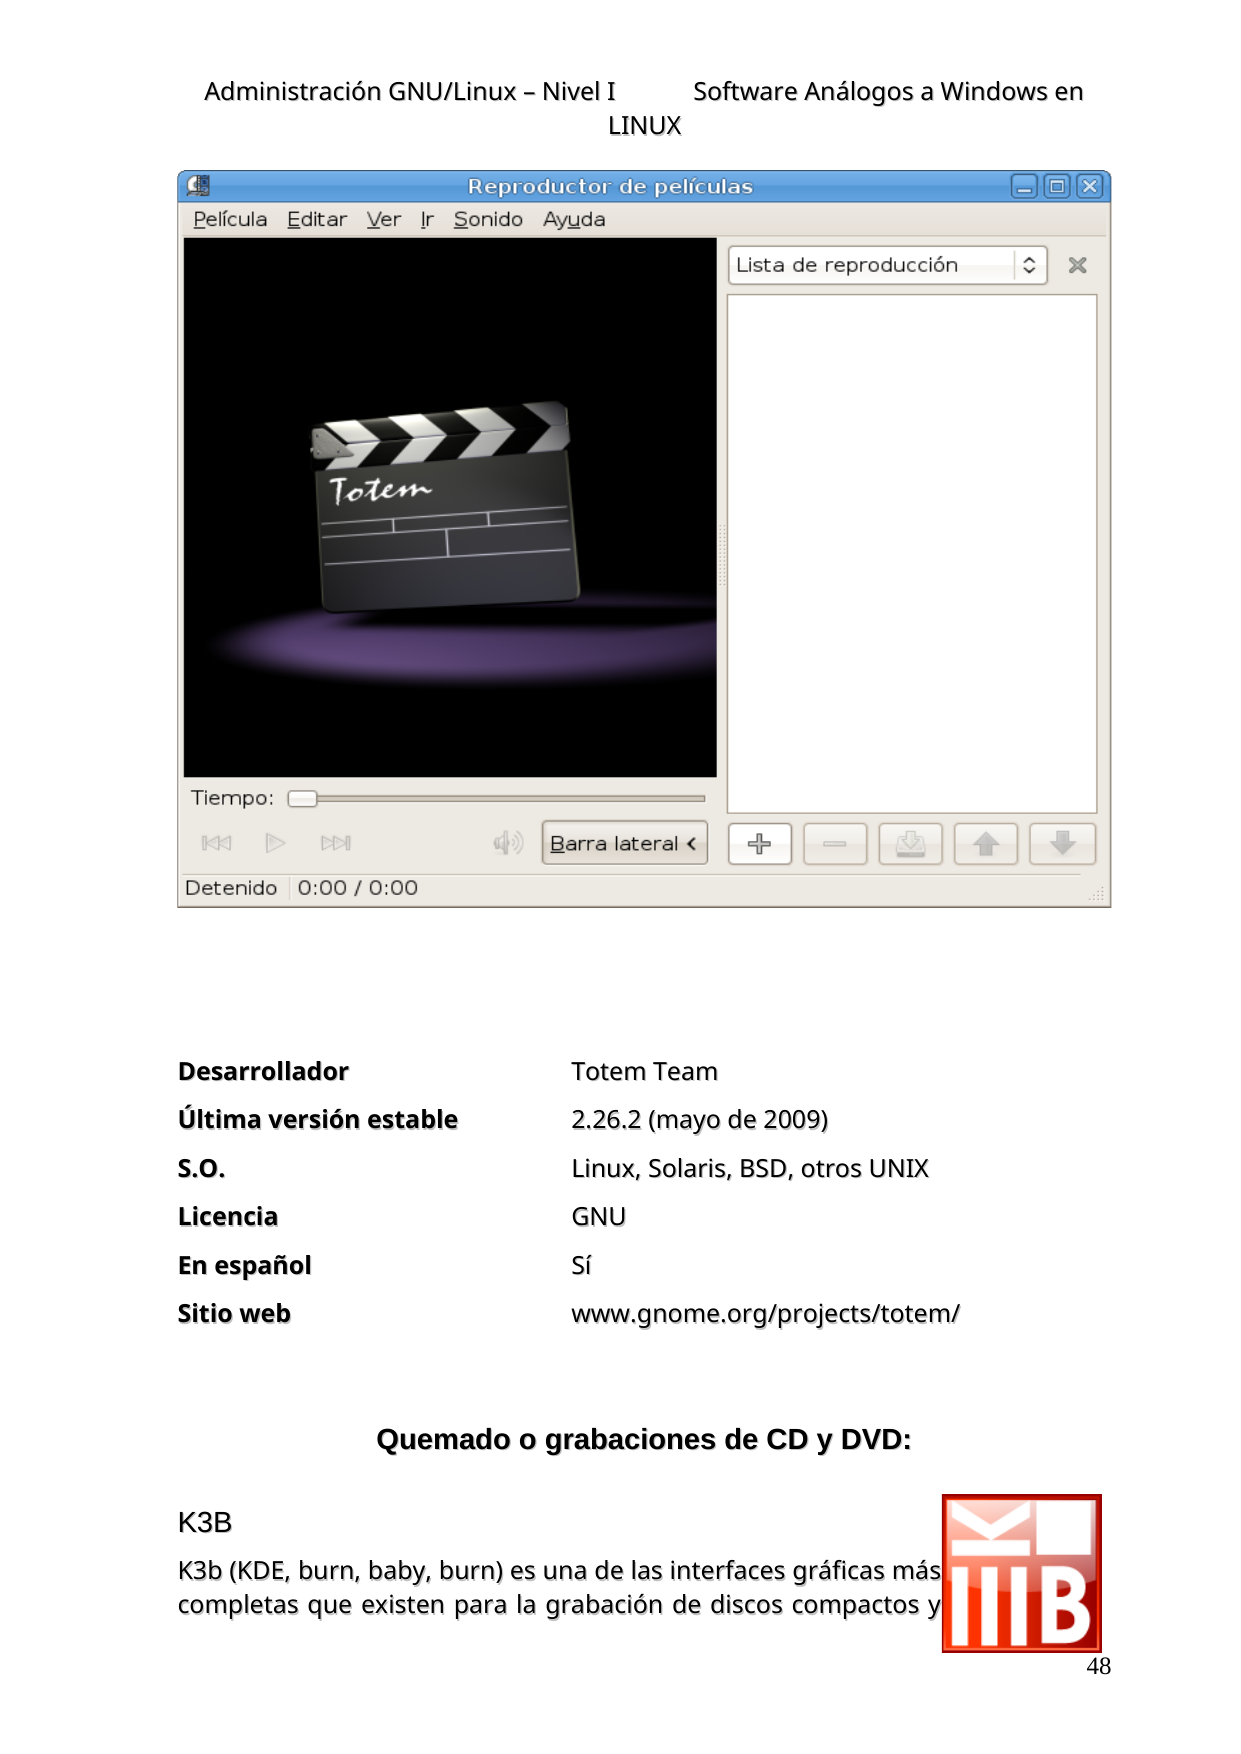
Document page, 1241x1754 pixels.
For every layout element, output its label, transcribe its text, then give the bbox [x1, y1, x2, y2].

text Quemado o grabaciones de CD y DVD: [177, 1422, 1112, 1455]
text K3b (KDE, burn, baby, burn) es una de las interfaces gráficas más completas que existen para la grabación de discos compactos y [177, 1553, 941, 1621]
text Desarrollador Totem Team [177, 1053, 1112, 1087]
text S.O. Linux, Solaris, BSD, otros UNIX [177, 1150, 1112, 1184]
picture [177, 170, 1112, 908]
text Sitio web www.gnome.org/projects/totem/ [177, 1296, 1112, 1330]
text En español Sí [177, 1247, 1112, 1282]
text Última versión estable 2.26.2 (mayo de 2009) [177, 1102, 1112, 1136]
text K3B [177, 1505, 941, 1538]
text Licencia GNU [177, 1199, 1112, 1233]
text [1102, 1505, 1112, 1538]
picture [941, 1494, 1102, 1653]
